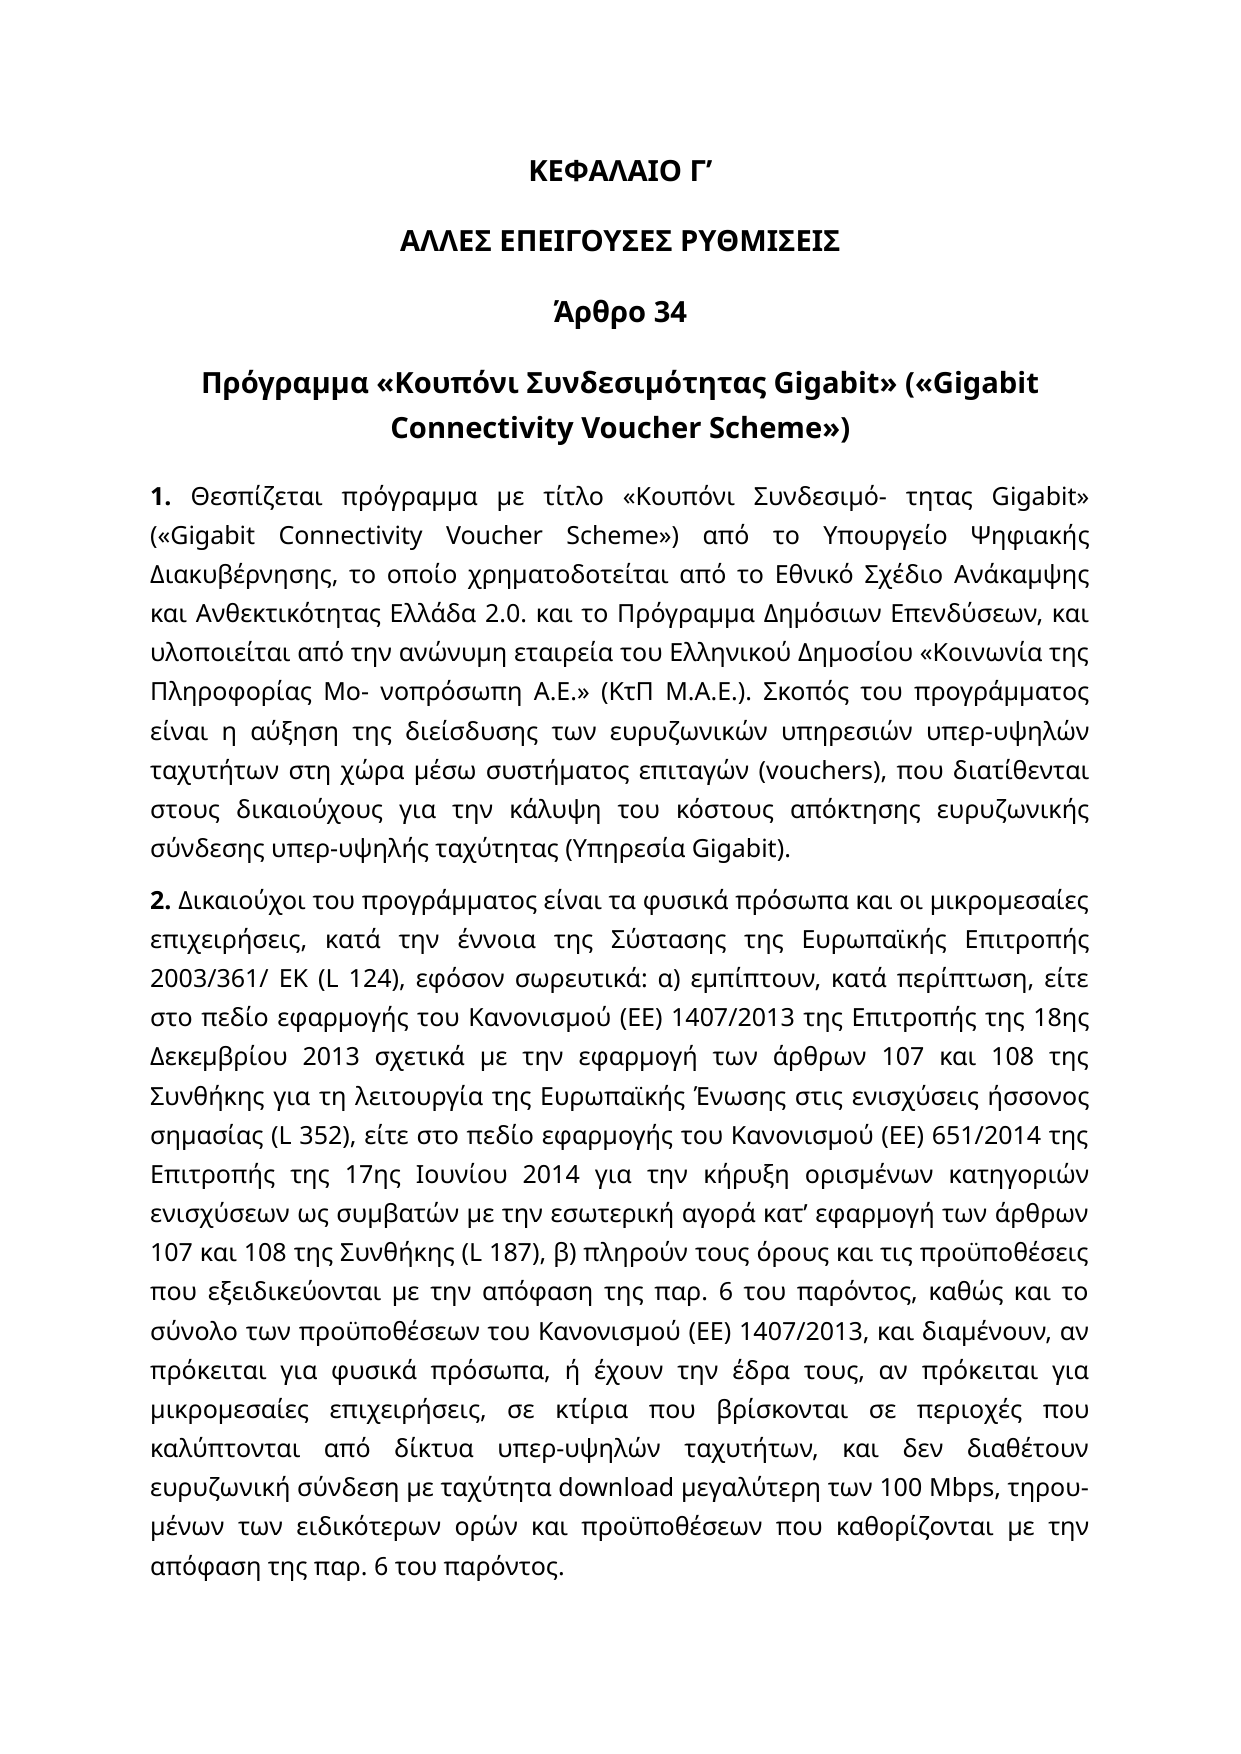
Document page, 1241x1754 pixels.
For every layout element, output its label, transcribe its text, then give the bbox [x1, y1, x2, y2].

subtitle Πρόγραμμα «Κουπόνι Συνδεσιμότητας Gigabit» («Gigabit Connectivity Voucher Scheme») [150, 362, 1090, 447]
subtitle Άρθρο 34 [150, 291, 1090, 331]
text 1. Θεσπίζεται πρόγραμμα με τίτλο «Κουπόνι Συνδεσιμό- τητας Gigabit» («Gigabit Connectivity Voucher Scheme») από το Υπουργείο Ψηφιακής Διακυβέρνησης, το οποίο χρηματοδοτείται από το Εθνικό Σχέδιο Ανάκαμψης και Ανθεκτικότητας Ελλάδα 2.0. και το Πρόγραμμα Δημόσιων Επενδύσεων, και υλοποιείται από την ανώνυμη εταιρεία του Ελληνικού Δημοσίου «Κοινωνία της Πληροφορίας Μο- νοπρόσωπη Α.Ε.» (ΚτΠ Μ.Α.Ε.). Σκοπός του προγράμματος είναι η αύξηση της διείσδυσης των ευρυζωνικών υπηρεσιών υπερ-υψηλών ταχυτήτων στη χώρα μέσω συστήματος επιταγών (vouchers), που διατίθενται στους δικαιούχους για την κάλυψη του κόστους απόκτησης ευρυζωνικής σύνδεσης υπερ-υψηλής ταχύτητας (Υπηρεσία Gigabit). [150, 478, 1090, 865]
subtitle ΑΛΛΕΣ ΕΠΕΙΓΟΥΣΕΣ ΡΥΘΜΙΣΕΙΣ [150, 221, 1090, 260]
text 2. Δικαιούχοι του προγράμματος είναι τα φυσικά πρόσωπα και οι μικρομεσαίες επιχειρήσεις, κατά την έννοια της Σύστασης της Ευρωπαϊκής Επιτροπής 2003/361/ ΕΚ (L 124), εφόσον σωρευτικά: α) εμπίπτουν, κατά περίπτωση, είτε στο πεδίο εφαρμογής του Κανονισμού (ΕΕ) 1407/2013 της Επιτροπής της 18ης Δεκεμβρίου 2013 σχετικά με την εφαρμογή των άρθρων 107 και 108 της Συνθήκης για τη λειτουργία της Ευρωπαϊκής Ένωσης στις ενισχύσεις ήσσονος σημασίας (L 352), είτε στο πεδίο εφαρμογής του Κανονισμού (ΕΕ) 651/2014 της Επιτροπής της 17ης Ιουνίου 2014 για την κήρυξη ορισμένων κατηγοριών ενισχύσεων ως συμβατών με την εσωτερική αγορά κατ’ εφαρμογή των άρθρων 107 και 108 της Συνθήκης (L 187), β) πληρούν τους όρους και τις προϋποθέσεις που εξειδικεύονται με την απόφαση της παρ. 6 του παρόντος, καθώς και το σύνολο των προϋποθέσεων του Κανονισμού (ΕΕ) 1407/2013, και διαμένουν, αν πρόκειται για φυσικά πρόσωπα, ή έχουν την έδρα τους, αν πρόκειται για μικρομεσαίες επιχειρήσεις, σε κτίρια που βρίσκονται σε περιοχές που καλύπτονται από δίκτυα υπερ-υψηλών ταχυτήτων, και δεν διαθέτουν ευρυζωνική σύνδεση με ταχύτητα download μεγαλύτερη των 100 Mbps, τηρου- μένων των ειδικότερων ορών και προϋποθέσεων που καθορίζονται με την απόφαση της παρ. 6 του παρόντος. [150, 882, 1090, 1582]
subtitle ΚΕΦΑΛΑΙΟ Γ’ [150, 150, 1090, 190]
